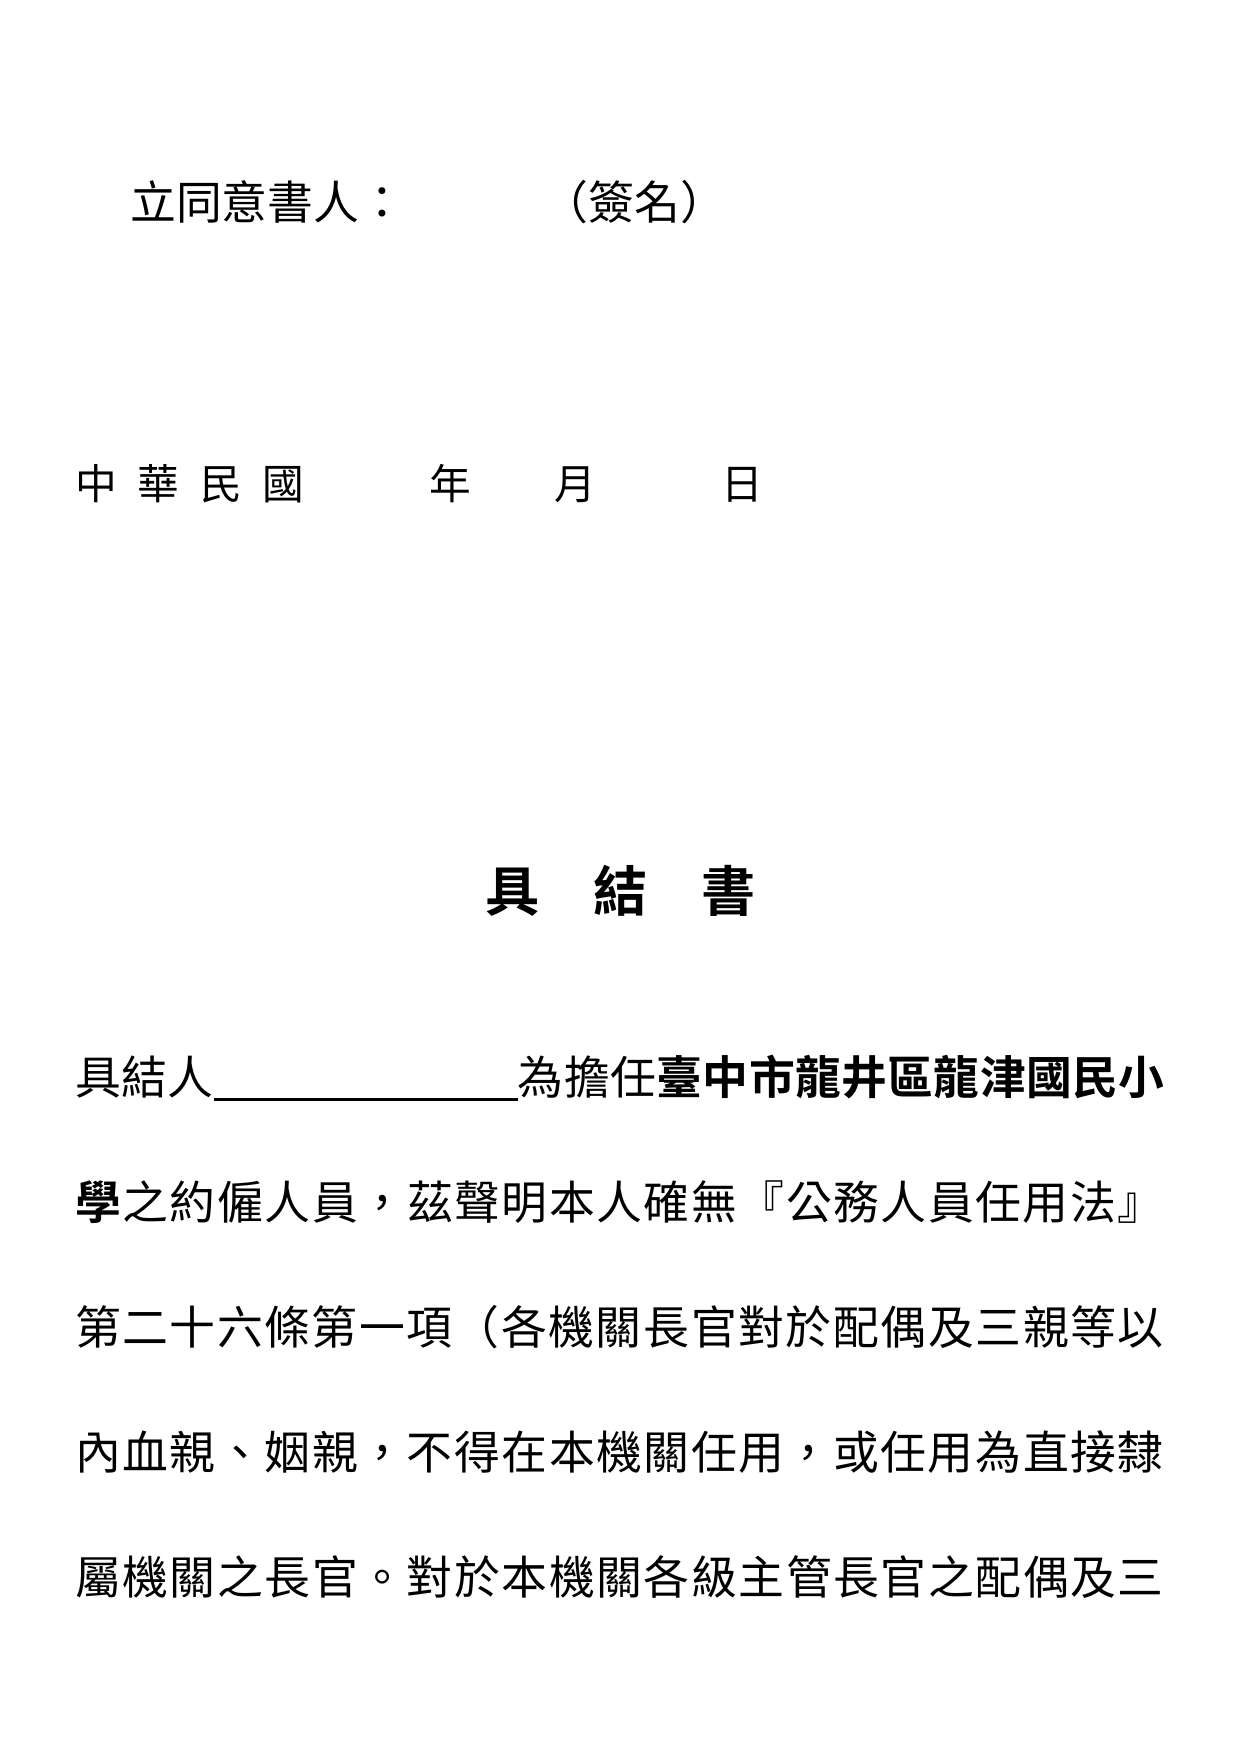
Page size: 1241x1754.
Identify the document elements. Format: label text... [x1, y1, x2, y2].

text 具結人 為擔任臺中市龍井區龍津國民小學之約僱人員，茲聲明本人確無『公務人員任用法』第二十六條第一項（各機關長官對於配偶及三親等以內血親、姻親，不得在本機關任用，或任用為直接隸屬機關之長官。對於本機關各級主管長官之配偶及三 [75, 1002, 1165, 1627]
text 具 結 書 [75, 814, 1165, 939]
text 中 華 民 國 年 月 日 [75, 439, 1165, 502]
text 立同意書人： （簽名） [75, 127, 1165, 252]
